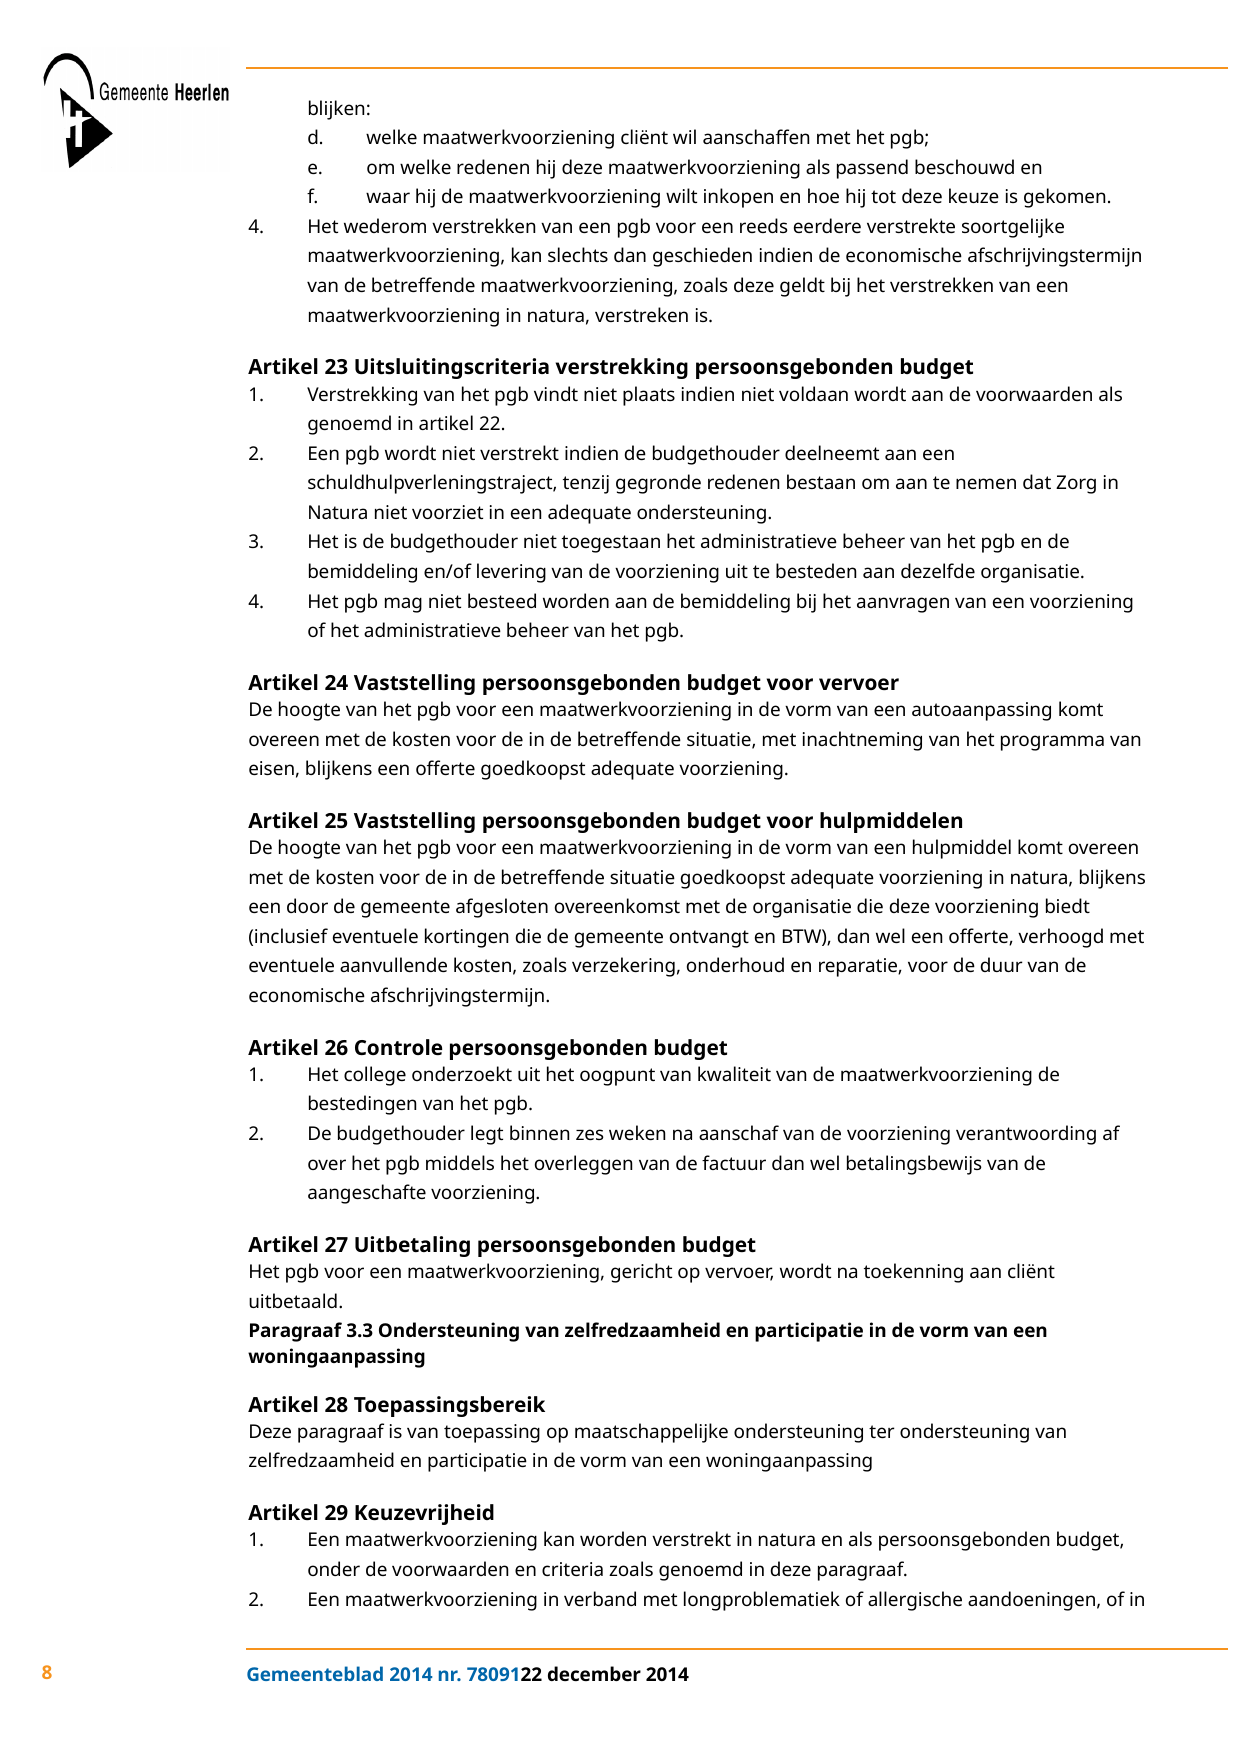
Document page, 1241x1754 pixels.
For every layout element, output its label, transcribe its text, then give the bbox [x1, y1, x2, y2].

list blijken: [248, 95, 1152, 121]
text Artikel 23 Uitsluitingscriteria verstrekking persoonsgebonden budget [248, 352, 1152, 381]
list Het college onderzoekt uit het oogpunt van kwaliteit van de maatwerkvoorziening de bestedingen van het pgb. [248, 1061, 1152, 1116]
text Artikel 25 Vaststelling persoonsgebonden budget voor hulpmiddelen [248, 806, 1152, 834]
text Artikel 24 Vaststelling persoonsgebonden budget voor vervoer [248, 668, 1152, 696]
text Artikel 26 Controle persoonsgebonden budget [248, 1033, 1152, 1061]
list welke maatwerkvoorziening cliënt wil aanschaffen met het pgb; [307, 124, 1152, 150]
list Het wederom verstrekken van een pgb voor een reeds eerdere verstrekte soortgelijke maatwerkvoorziening, kan slechts dan geschieden indien de economische afschrijvingstermijn van de betreffende maatwerkvoorziening, zoals deze geldt bij het verstrekken van een maatwerkvoorziening in natura, verstreken is. [248, 213, 1152, 328]
list Een maatwerkvoorziening kan worden verstrekt in natura en als persoonsgebonden budget, onder de voorwaarden en criteria zoals genoemd in deze paragraaf. [248, 1527, 1152, 1582]
list De budgethouder legt binnen zes weken na aanschaf van de voorziening verantwoording af over het pgb middels het overleggen van de factuur dan wel betalingsbewijs van de aangeschafte voorziening. [248, 1120, 1152, 1205]
list Een maatwerkvoorziening in verband met longproblematiek of allergische aandoeningen, of in [248, 1586, 1152, 1611]
list Een pgb wordt niet verstrekt indien de budgethouder deelneemt aan een schuldhulpverleningstraject, tenzij gegronde redenen bestaan om aan te nemen dat Zorg in Natura niet voorziet in een adequate ondersteuning. [248, 440, 1152, 525]
text Deze paragraaf is van toepassing op maatschappelijke ondersteuning ter ondersteuning van zelfredzaamheid en participatie in de vorm van een woningaanpassing [248, 1418, 1152, 1473]
text Artikel 29 Keuzevrijheid [248, 1498, 1152, 1527]
text De hoogte van het pgb voor een maatwerkvoorziening in de vorm van een autoaanpassing komt overeen met de kosten voor de in de betreffende situatie, met inachtneming van het programma van eisen, blijkens een offerte goedkoopst adequate voorziening. [248, 696, 1152, 781]
list om welke redenen hij deze maatwerkvoorziening als passend beschouwd en [307, 154, 1152, 180]
list waar hij de maatwerkvoorziening wilt inkopen en hoe hij tot deze keuze is gekomen. [307, 183, 1152, 209]
text Artikel 27 Uitbetaling persoonsgebonden budget [248, 1230, 1152, 1258]
list Het is de budgethouder niet toegestaan het administratieve beheer van het pgb en de bemiddeling en/of levering van de voorziening uit te besteden aan dezelfde organisatie. [248, 529, 1152, 584]
list Het pgb mag niet besteed worden aan de bemiddeling bij het aanvragen van een voorziening of het administratieve beheer van het pgb. [248, 588, 1152, 643]
text Artikel 28 Toepassingsbereik [248, 1390, 1152, 1418]
text De hoogte van het pgb voor een maatwerkvoorziening in de vorm van een hulpmiddel komt overeen met de kosten voor de in de betreffende situatie goedkoopst adequate voorziening in natura, blijkens een door de gemeente afgesloten overeenkomst met de organisatie die deze voorziening biedt (inclusief eventuele kortingen die de gemeente ontvangt en BTW), dan wel een offerte, verhoogd met eventuele aanvullende kosten, zoals verzekering, onderhoud en reparatie, voor de duur van de economische afschrijvingstermijn. [248, 834, 1152, 1008]
text Het pgb voor een maatwerkvoorziening, gericht op vervoer, wordt na toekenning aan cliënt uitbetaald. [248, 1258, 1152, 1313]
text Paragraaf 3.3 Ondersteuning van zelfredzaamheid en participatie in de vorm van een woningaanpassing [248, 1317, 1152, 1369]
picture [41, 47, 231, 172]
list Verstrekking van het pgb vindt niet plaats indien niet voldaan wordt aan de voorwaarden als genoemd in artikel 22. [248, 381, 1152, 436]
